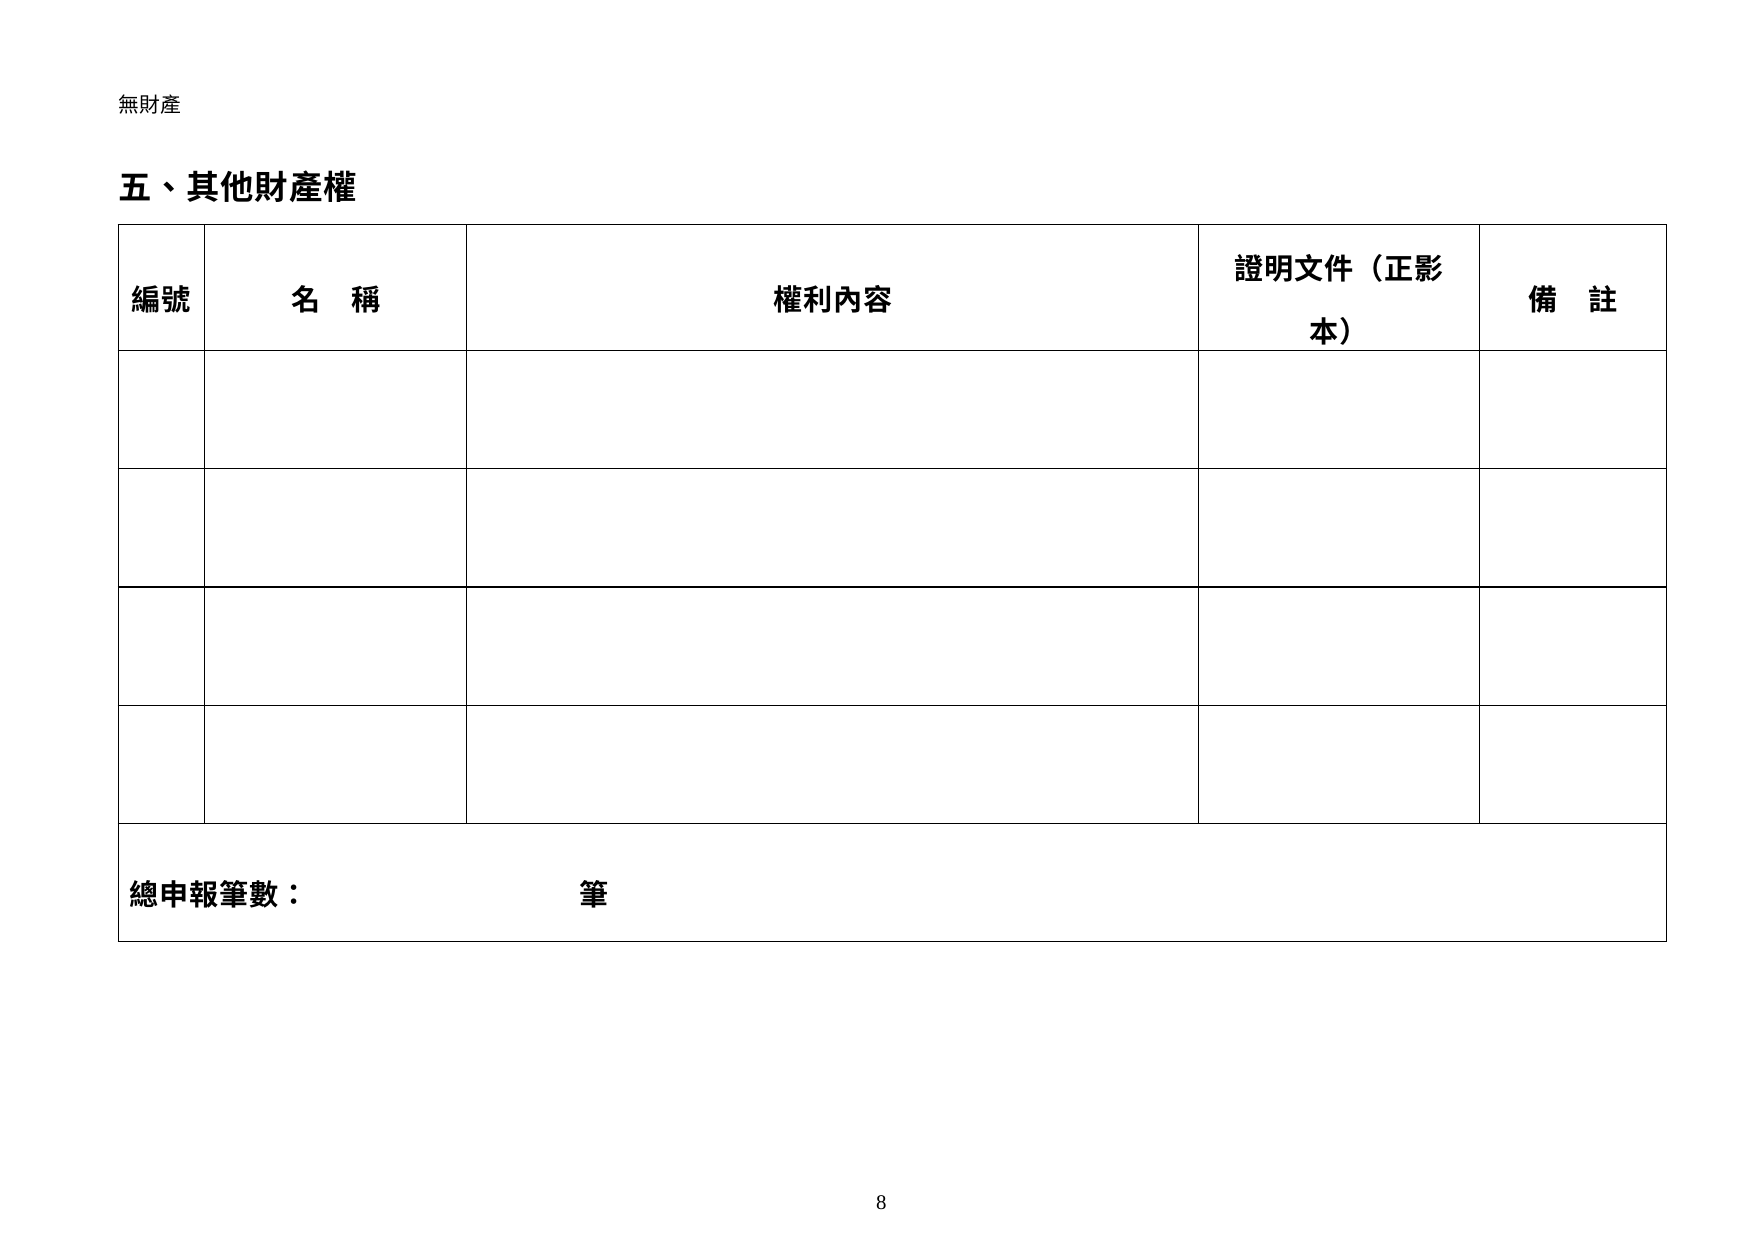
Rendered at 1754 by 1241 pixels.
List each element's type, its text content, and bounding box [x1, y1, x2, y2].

table_cell [119, 351, 204, 468]
table_cell 總申報筆數： 筆 [119, 824, 1666, 941]
table_header 證明文件（正影本） [1199, 225, 1479, 350]
table_cell [1480, 469, 1666, 586]
text 五、其他財產權 [118, 143, 1636, 205]
table_cell [1199, 351, 1479, 468]
table_cell [1199, 706, 1479, 823]
table_cell [1199, 588, 1479, 704]
table_header 名 稱 [205, 225, 466, 350]
table_cell [119, 588, 204, 704]
table_cell [1480, 351, 1666, 468]
table_cell [1480, 706, 1666, 823]
table_cell [467, 706, 1198, 823]
table_cell [205, 706, 466, 823]
table_cell [1480, 588, 1666, 704]
table_cell [205, 469, 466, 586]
table_cell [205, 351, 466, 468]
table_cell [467, 351, 1198, 468]
table_cell [1199, 469, 1479, 586]
table_cell [119, 706, 204, 823]
table_header 編號 [119, 225, 204, 350]
table_header 備 註 [1480, 225, 1666, 350]
table_header 權利內容 [467, 225, 1198, 350]
table_cell [467, 469, 1198, 586]
table_cell [119, 469, 204, 586]
table_cell [467, 588, 1198, 704]
table_cell [205, 588, 466, 704]
